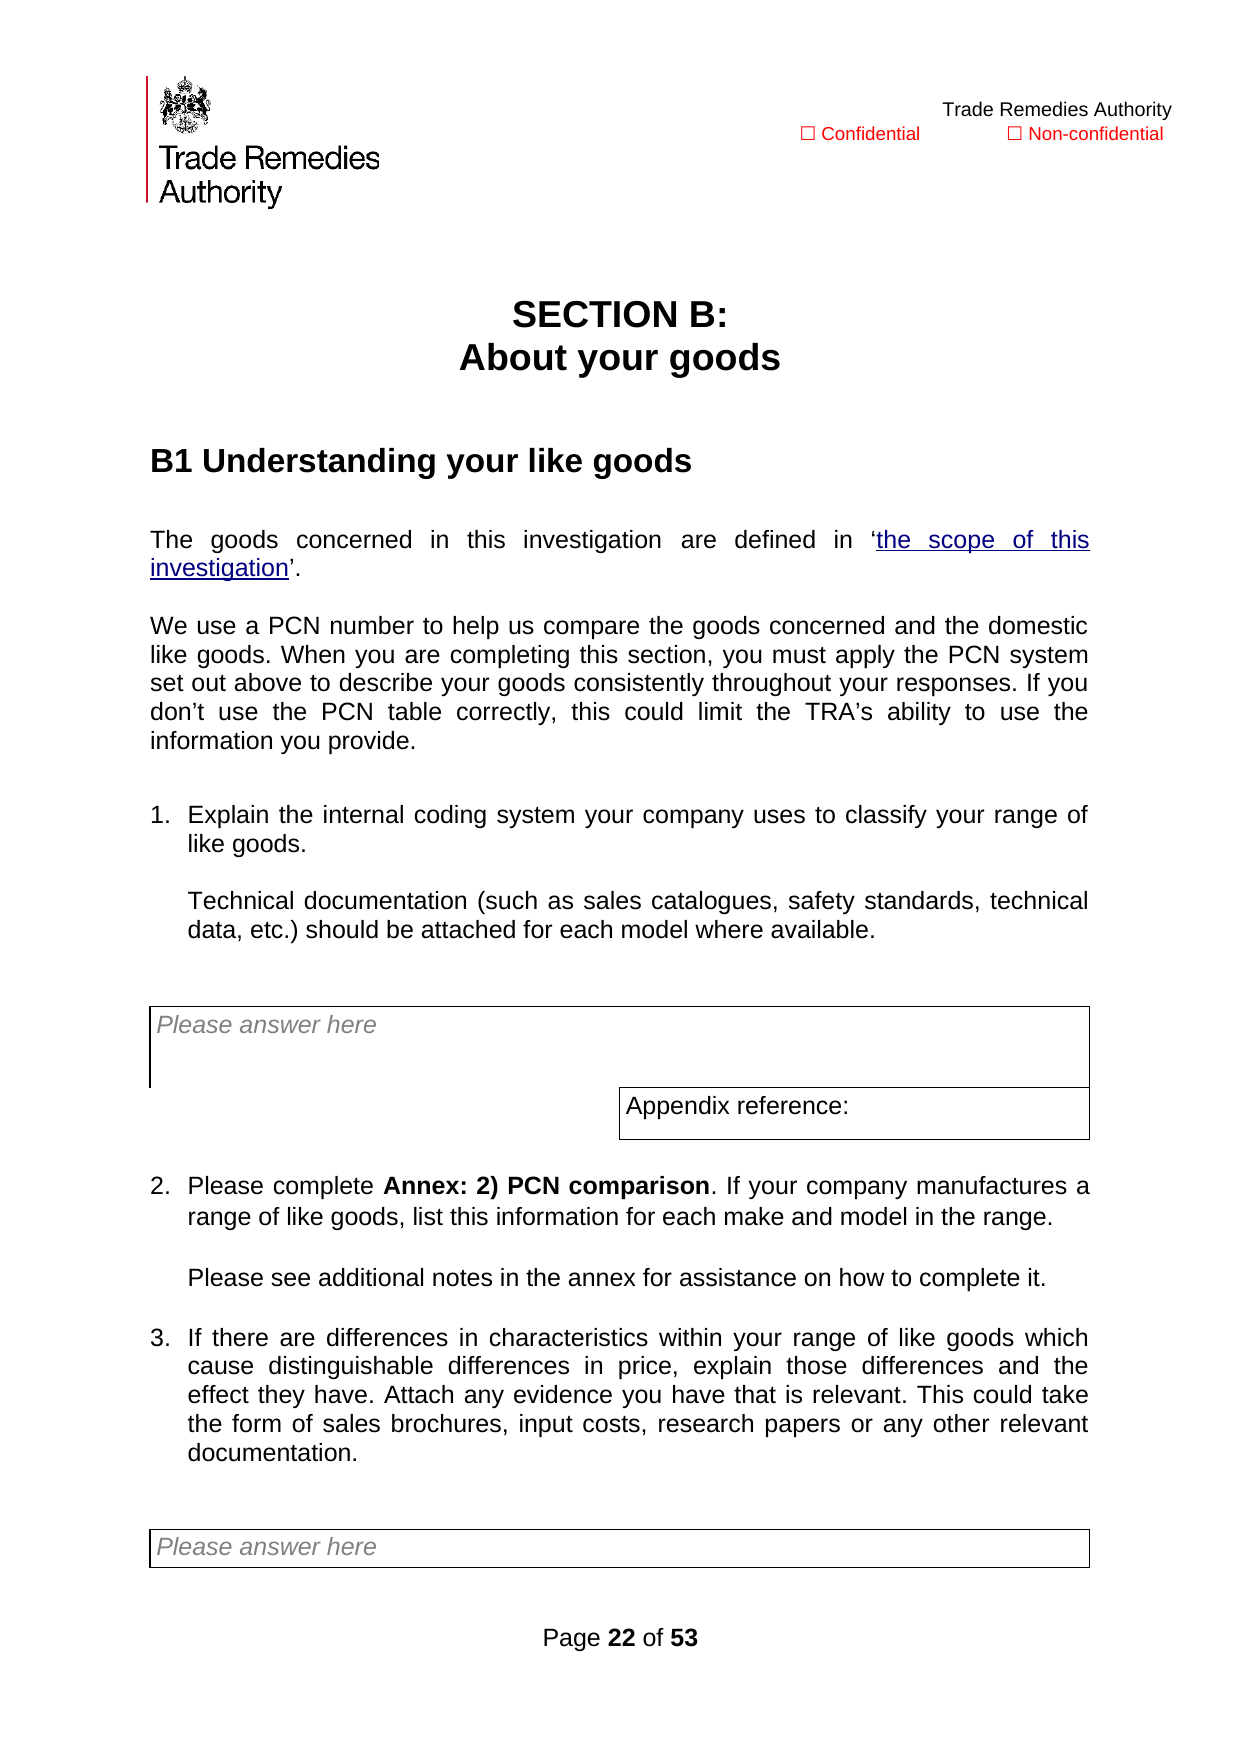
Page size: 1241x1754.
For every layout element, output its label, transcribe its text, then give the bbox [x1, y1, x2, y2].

list If there are differences in characteristics within your range of like goods which cause distinguishable differences in price, explain those differences and the effect they have. Attach any evidence you have that is relevant. This could take the form of sales brochures, input costs, research papers or any other relevant documentation. [150, 1323, 1090, 1466]
table_cell [150, 1088, 619, 1139]
list Explain the internal coding system your company uses to classify your range of like goods. [150, 800, 1090, 857]
list Please complete Annex: 2) PCN comparison. If your company manufactures a range of like goods, list this information for each make and model in the range. [150, 1171, 1090, 1230]
subtitle SECTION B: About your goods [150, 292, 1090, 379]
table_header Please answer here [151, 1007, 1089, 1087]
list Please see additional notes in the annex for assistance on how to complete it. [187, 1263, 1090, 1292]
list Technical documentation (such as sales catalogues, safety standards, technical data, etc.) should be attached for each model where available. [187, 886, 1090, 944]
text The goods concerned in this investigation are defined in ‘the scope of this investigation’. [150, 524, 1090, 582]
table_header Please answer here [151, 1530, 1089, 1567]
text We use a PCN number to help us compare the goods concerned and the domestic like goods. When you are completing this section, you must apply the PCN system set out above to describe your goods consistently throughout your responses. If you don’t use the PCN table correctly, this could limit the TRA’s ability to use the information you provide. [150, 611, 1090, 754]
table_cell Appendix reference: [620, 1088, 1089, 1139]
subtitle B1 Understanding your like goods [150, 441, 1090, 479]
